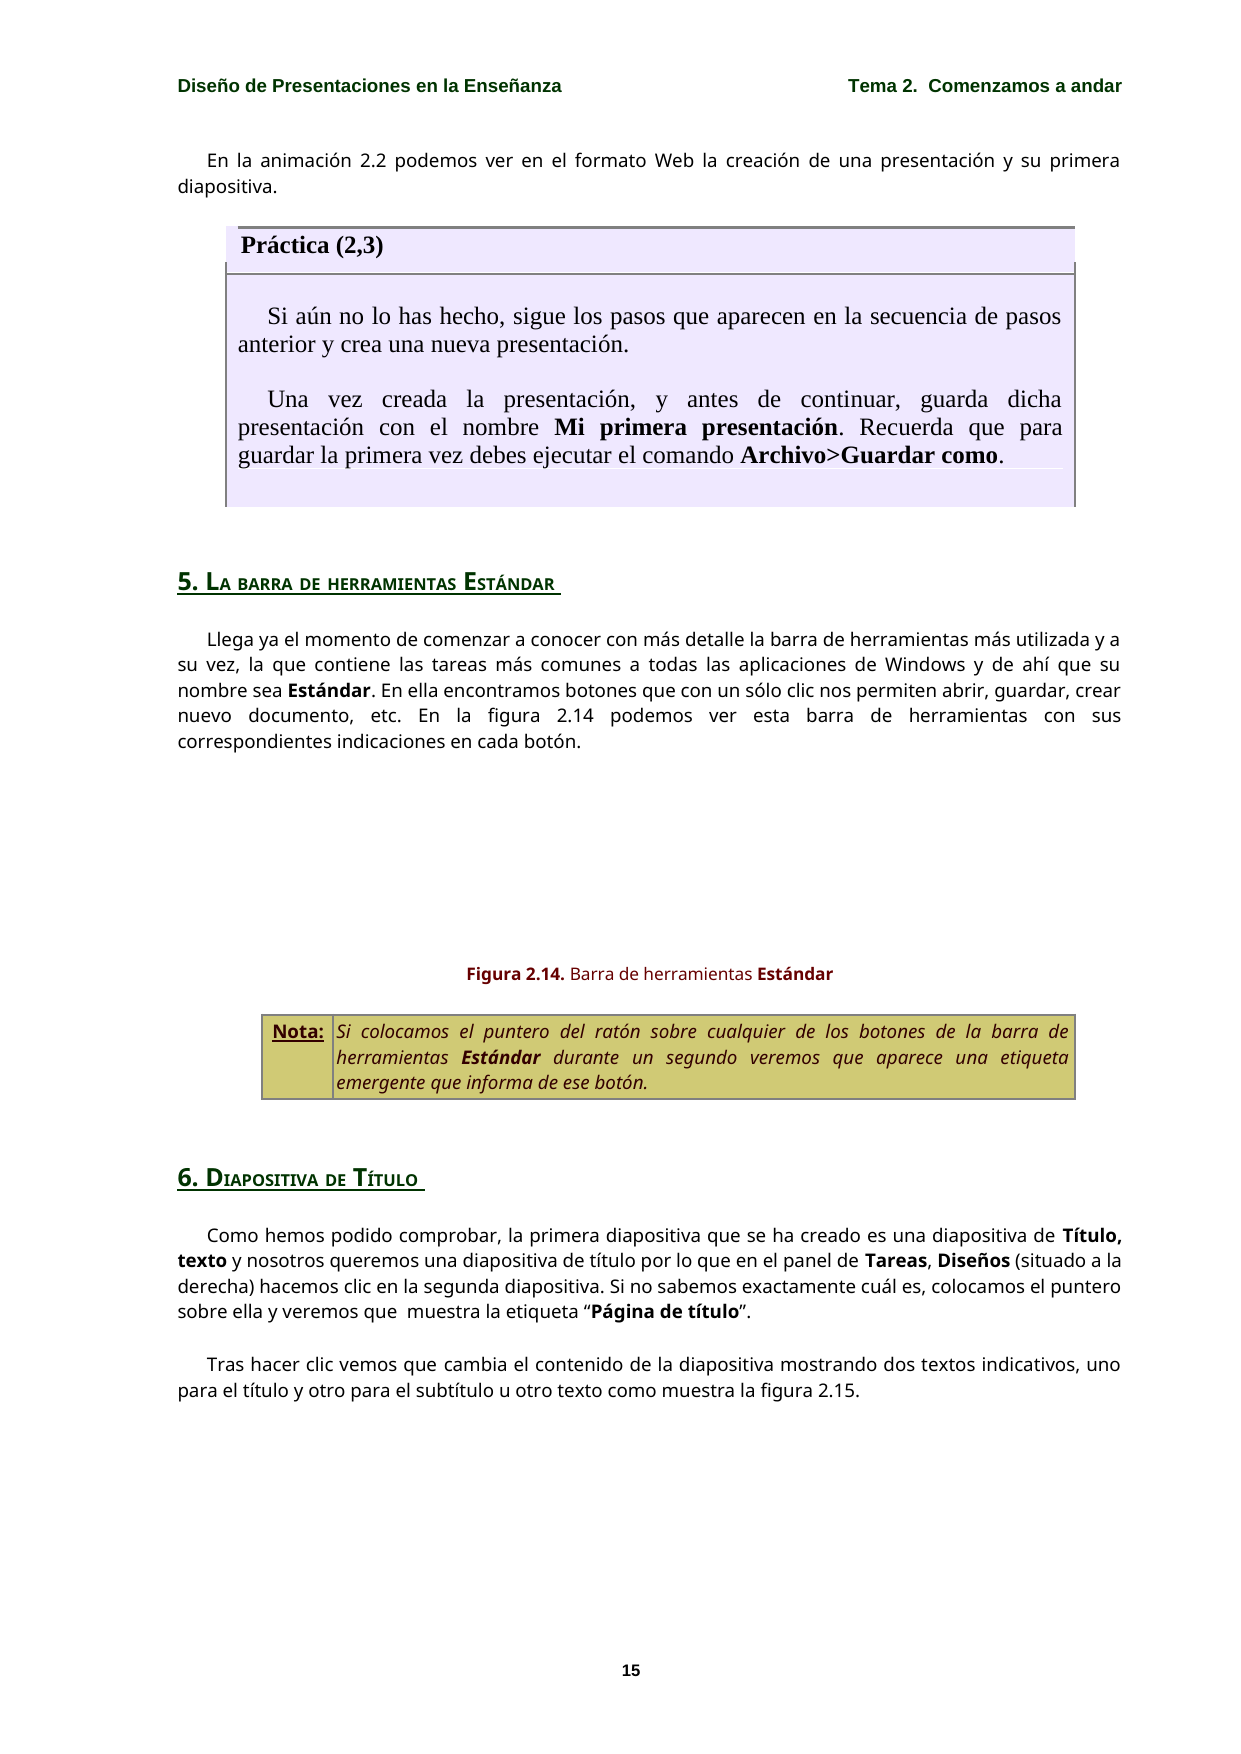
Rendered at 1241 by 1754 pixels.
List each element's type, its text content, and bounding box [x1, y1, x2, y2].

table_cell Si aún no lo has hecho, sigue los pasos que aparecen en la secuencia de pasos anterior y crea una nueva presentación. [238, 302, 1063, 358]
table_cell [177, 1324, 1122, 1352]
table_cell [1075, 1014, 1122, 1105]
table_header Práctica (2,3) [238, 229, 1063, 262]
table_cell [177, 986, 1122, 1013]
table_cell [227, 275, 238, 496]
table_cell [177, 507, 1122, 536]
table_cell [227, 262, 1074, 272]
table_header 6. Diapositiva de Título [177, 1160, 1122, 1194]
table_cell [227, 496, 1074, 507]
table_cell [262, 1100, 1074, 1105]
table_cell Como hemos podido comprobar, la primera diapositiva que se ha creado es una diapositiva de Título, texto y nosotros queremos una diapositiva de título por lo que en el panel de Tareas, Diseños (situado a la derecha) hacemos clic en la segunda diapositiva. Si no sabemos exactamente cuál es, colocamos el puntero sobre ella y veremos que muestra la etiqueta “Página de título”. [177, 1222, 1122, 1324]
table_cell [177, 781, 1122, 962]
table_cell [177, 598, 1122, 626]
table_cell [177, 1403, 1122, 1430]
table_cell [177, 226, 226, 507]
table_cell Figura 2.14. Barra de herramientas Estándar [177, 963, 1122, 986]
table_header [226, 226, 238, 262]
table_cell [177, 199, 1122, 226]
table_cell [224, 1014, 262, 1105]
table_cell [1075, 226, 1122, 507]
table_cell [177, 754, 1122, 781]
table_header [238, 275, 1063, 302]
table_cell [1063, 275, 1074, 496]
table_cell [238, 469, 1063, 496]
table_cell Una vez creada la presentación, y antes de continuar, guarda dicha presentación con el nombre Mi primera presentación. Recuerda que para guardar la primera vez debes ejecutar el comando Archivo>Guardar como. [238, 385, 1063, 468]
table_header Si colocamos el puntero del ratón sobre cualquier de los botones de la barra de herramientas Estándar durante un segundo veremos que aparece una etiqueta emergente que informa de ese botón. [334, 1016, 1074, 1098]
table_cell [177, 1014, 224, 1105]
table_cell [238, 358, 1063, 385]
table_cell Llega ya el momento de comenzar a conocer con más detalle la barra de herramientas más utilizada y a su vez, la que contiene las tareas más comunes a todas las aplicaciones de Windows y de ahí que su nombre sea Estándar. En ella encontramos botones que con un sólo clic nos permiten abrir, guardar, crear nuevo documento, etc. En la figura 2.14 podemos ver esta barra de herramientas con sus correspondientes indicaciones en cada botón. [177, 626, 1122, 753]
table_cell [177, 1194, 1122, 1222]
table_header [1063, 229, 1075, 262]
table_cell En la animación 2.2 podemos ver en el formato Web la creación de una presentación y su primera diapositiva. [177, 148, 1122, 199]
table_cell Tras hacer clic vemos que cambia el contenido de la diapositiva mostrando dos textos indicativos, uno para el título y otro para el subtítulo u otro texto como muestra la figura 2.15. [177, 1352, 1122, 1403]
table_header 5. La barra de herramientas Estándar [177, 564, 1122, 598]
table_header Nota: [263, 1016, 332, 1098]
